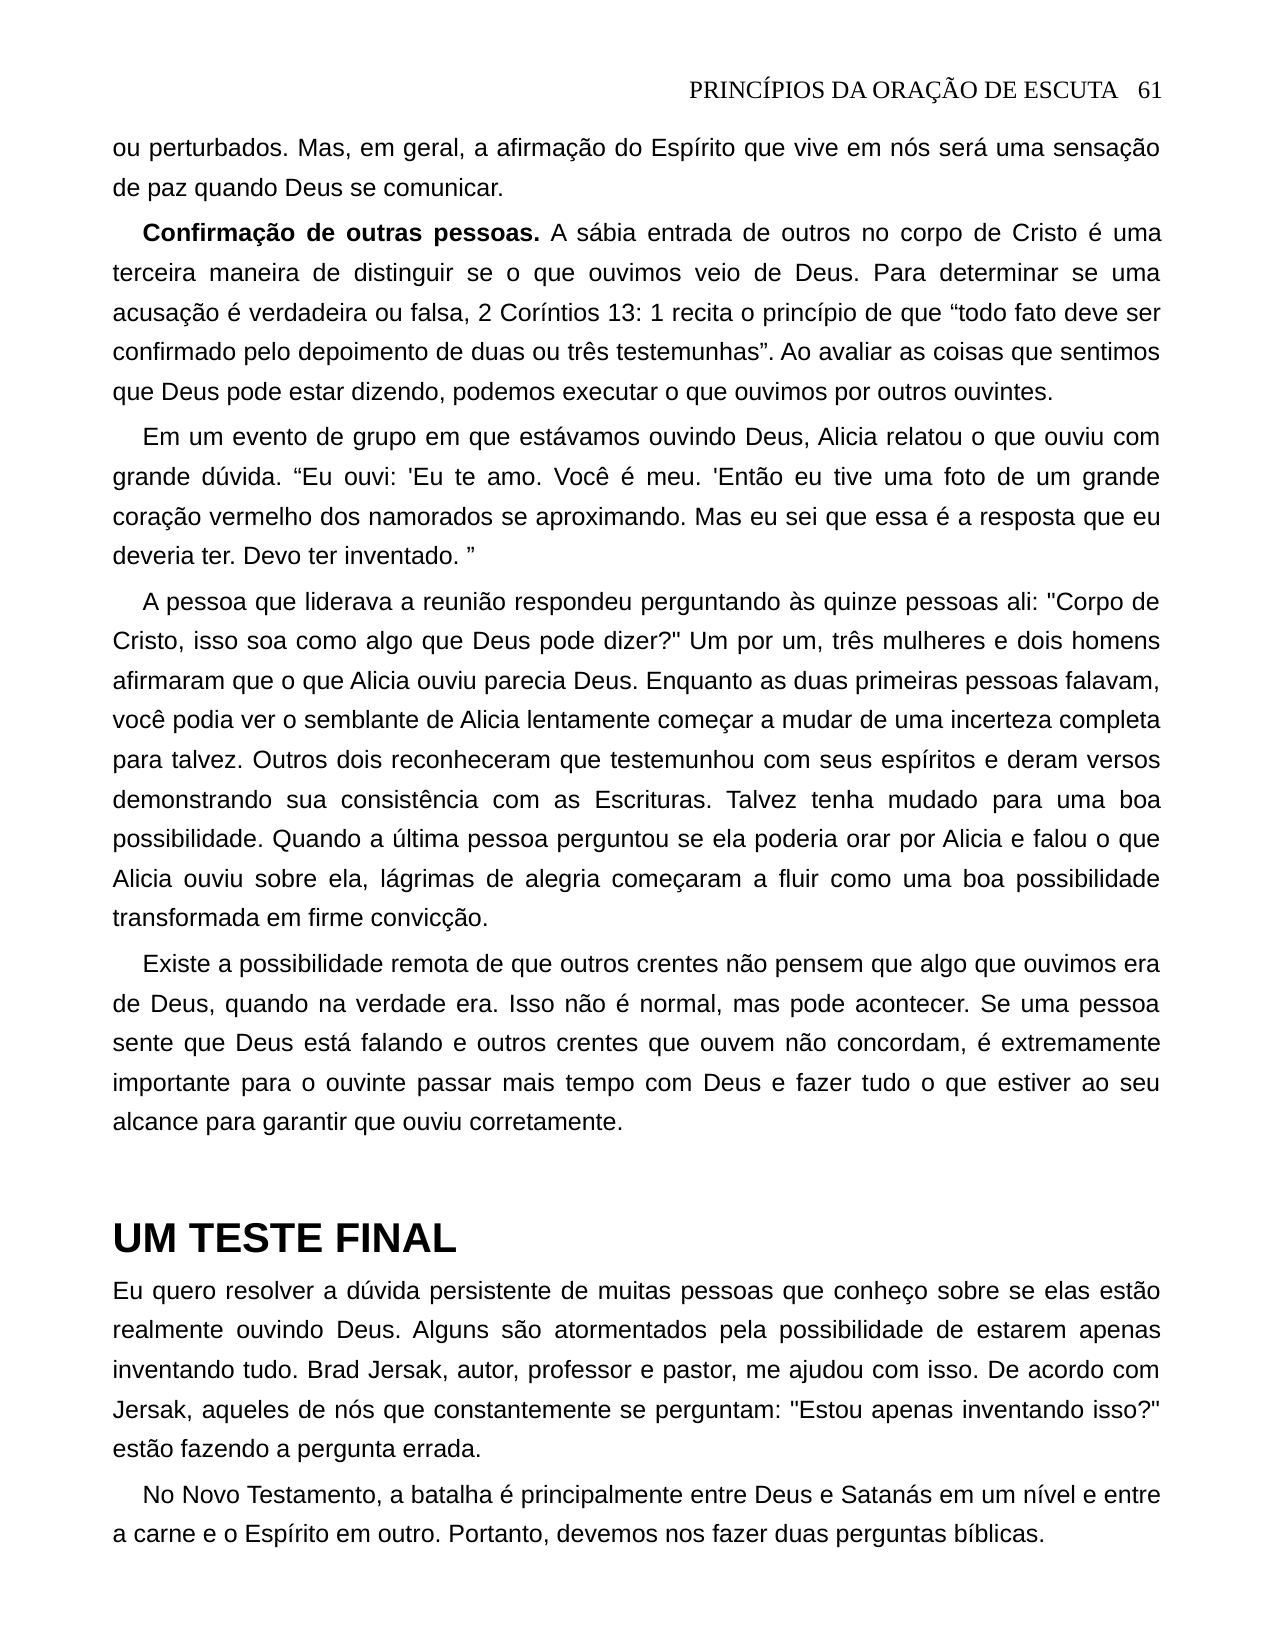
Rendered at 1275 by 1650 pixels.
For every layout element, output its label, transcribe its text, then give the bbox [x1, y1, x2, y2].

text A pessoa que liderava a reunião respondeu perguntando às quinze pessoas ali: "Corpo de Cristo, isso soa como algo que Deus pode dizer?" Um por um, três mulheres e dois homens afirmaram que o que Alicia ouviu parecia Deus. Enquanto as duas primeiras pessoas falavam, você podia ver o semblante de Alicia lentamente começar a mudar de uma incerteza completa para talvez. Outros dois reconheceram que testemunhou com seus espíritos e deram versos demonstrando sua consistência com as Escrituras. Talvez tenha mudado para uma boa possibilidade. Quando a última pessoa perguntou se ela poderia orar por Alicia e falou o que Alicia ouviu sobre ela, lágrimas de alegria começaram a fluir como uma boa possibilidade transformada em firme convicção. [112, 587, 1162, 932]
text Em um evento de grupo em que estávamos ouvindo Deus, Alicia relatou o que ouviu com grande dúvida. “Eu ouvi: 'Eu te amo. Você é meu. 'Então eu tive uma foto de um grande coração vermelho dos namorados se aproximando. Mas eu sei que essa é a resposta que eu deveria ter. Devo ter inventado. ” [112, 422, 1162, 570]
text No Novo Testamento, a batalha é principalmente entre Deus e Satanás em um nível e entre a carne e o Espírito em outro. Portanto, devemos nos fazer duas perguntas bíblicas. [112, 1480, 1162, 1548]
text Confirmação de outras pessoas. A sábia entrada de outros no corpo de Cristo é uma terceira maneira de distinguir se o que ouvimos veio de Deus. Para determinar se uma acusação é verdadeira ou falsa, 2 Coríntios 13: 1 recita o princípio de que “todo fato deve ser confirmado pelo depoimento de duas ou três testemunhas”. Ao avaliar as coisas que sentimos que Deus pode estar dizendo, podemos executar o que ouvimos por outros ouvintes. [112, 218, 1162, 406]
subtitle UM TESTE FINAL [112, 1213, 1162, 1261]
text Existe a possibilidade remota de que outros crentes não pensem que algo que ouvimos era de Deus, quando na verdade era. Isso não é normal, mas pode acontecer. Se uma pessoa sente que Deus está falando e outros crentes que ouvem não concordam, é extremamente importante para o ouvinte passar mais tempo com Deus e fazer tudo o que estiver ao seu alcance para garantir que ouviu corretamente. [112, 949, 1162, 1136]
text ou perturbados. Mas, em geral, a afirmação do Espírito que vive em nós será uma sensação de paz quando Deus se comunicar. [112, 133, 1162, 202]
text Eu quero resolver a dúvida persistente de muitas pessoas que conheço sobre se elas estão realmente ouvindo Deus. Alguns são atormentados pela possibilidade de estarem apenas inventando tudo. Brad Jersak, autor, professor e pastor, me ajudou com isso. De acordo com Jersak, aqueles de nós que constantemente se perguntam: "Estou apenas inventando isso?" estão fazendo a pergunta errada. [112, 1276, 1162, 1463]
